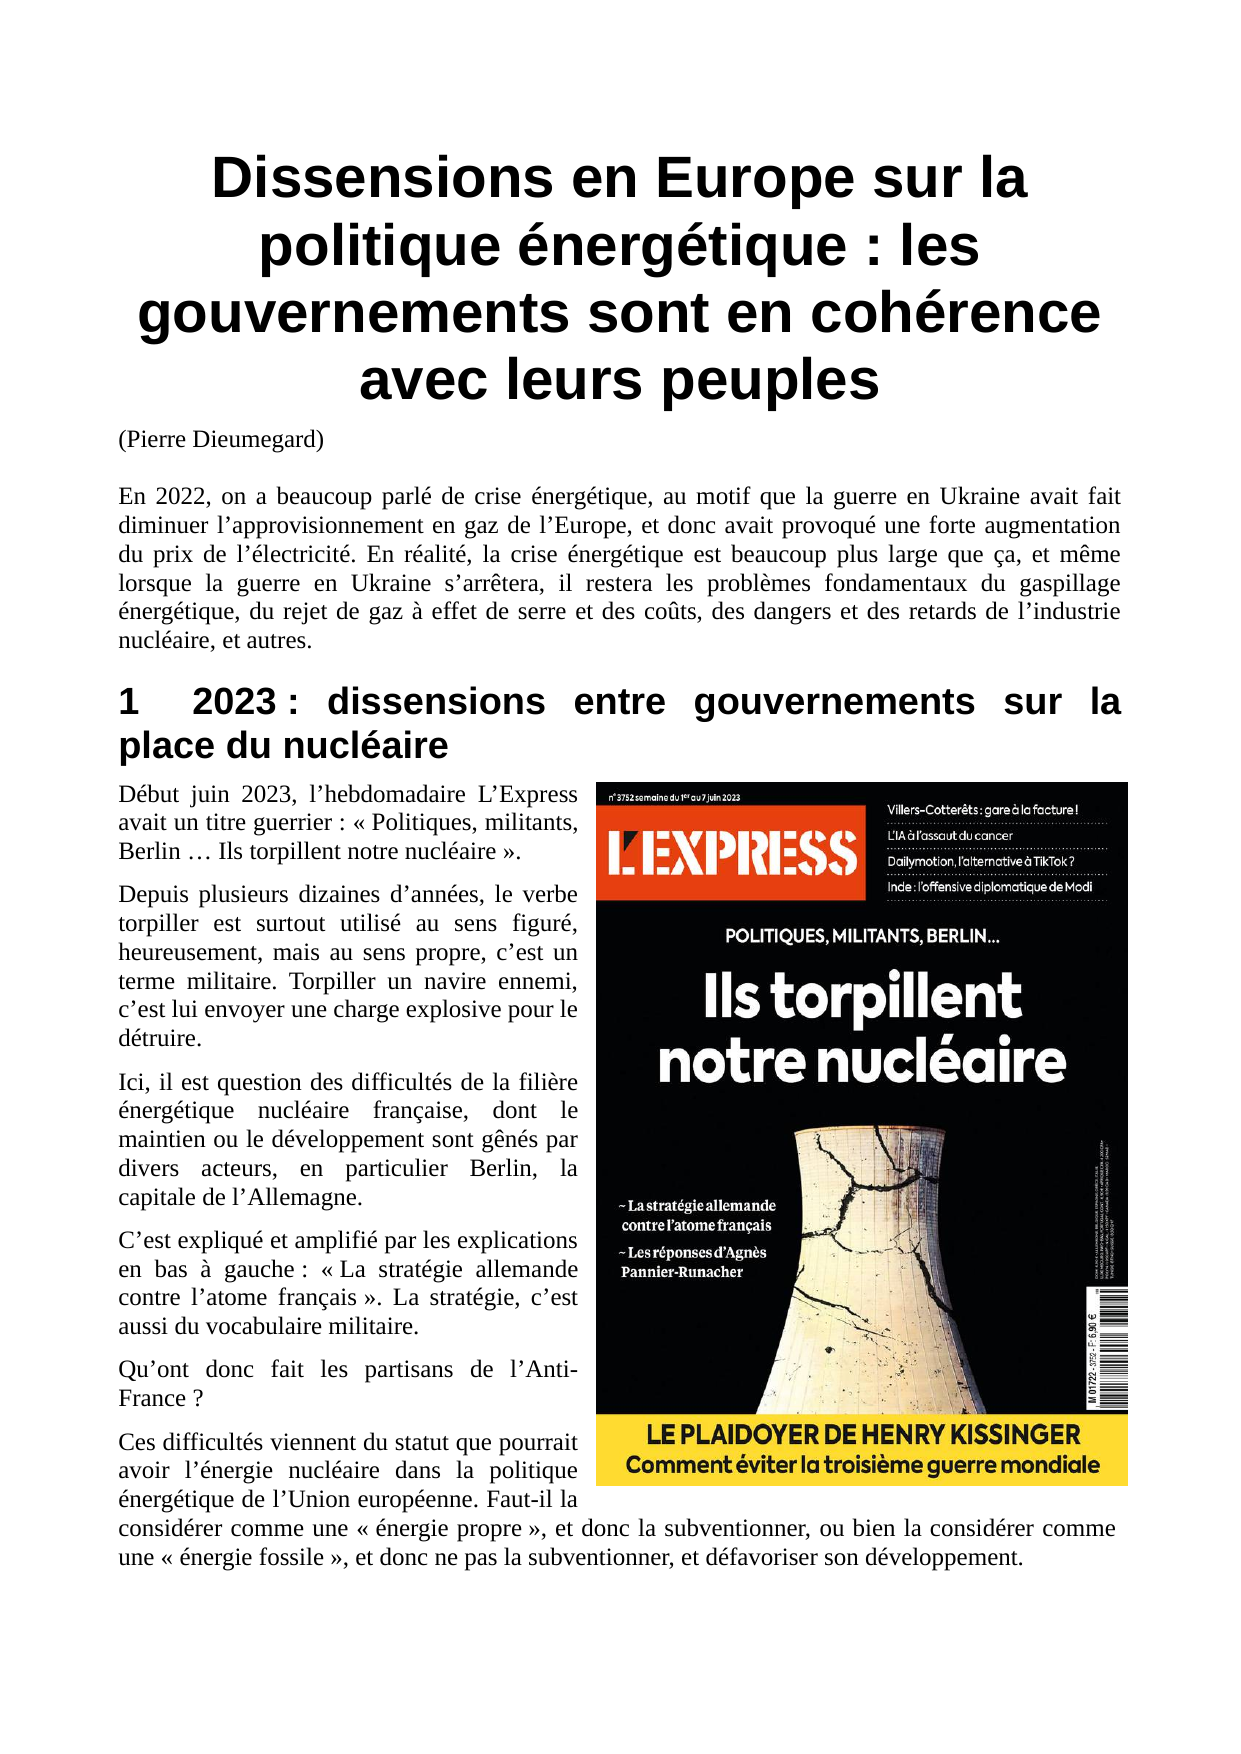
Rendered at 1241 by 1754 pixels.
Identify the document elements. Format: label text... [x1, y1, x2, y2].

text Ces difficultés viennent du statut que pourrait avoir l’énergie nucléaire dans la politique énergétique de l’Union européenne. Faut-il la considérer comme une « énergie propre », et donc la subventionner, ou bien la considérer comme une « énergie fossile », et donc ne pas la subventionner, et défavoriser son développement. [118, 1427, 1116, 1570]
subtitle 2023 : dissensions entre gouvernements sur la place du nucléaire [118, 679, 1122, 766]
text (Pierre Dieumegard) [118, 424, 1122, 453]
text Depuis plusieurs dizaines d’années, le verbe torpiller est surtout utilisé au sens figuré, heureusement, mais au sens propre, c’est un terme militaire. Torpiller un navire ennemi, c’est lui envoyer une charge explosive pour le détruire. [118, 879, 596, 1052]
text En 2022, on a beaucoup parlé de crise énergétique, au motif que la guerre en Ukraine avait fait diminuer l’approvisionnement en gaz de l’Europe, et donc avait provoqué une forte augmentation du prix de l’électricité. En réalité, la crise énergétique est beaucoup plus large que ça, et même lorsque la guerre en Ukraine s’arrêtera, il restera les problèmes fondamentaux du gaspillage énergétique, du rejet de gaz à effet de serre et des coûts, des dangers et des retards de l’industrie nucléaire, et autres. [118, 481, 1122, 654]
picture [596, 782, 1128, 1486]
text Ici, il est question des difficultés de la filière énergétique nucléaire française, dont le maintien ou le développement sont gênés par divers acteurs, en particulier Berlin, la capitale de l’Allemagne. [118, 1067, 596, 1210]
text Qu’ont donc fait les partisans de l’Anti-France ? [118, 1354, 596, 1412]
text C’est expliqué et amplifié par les explications en bas à gauche : « La stratégie allemande contre l’atome français ». La stratégie, c’est aussi du vocabulaire militaire. [118, 1225, 596, 1340]
text Début juin 2023, l’hebdomadaire L’Express avait un titre guerrier : « Politiques, militants, Berlin … Ils torpillent notre nucléaire ». [118, 779, 1116, 865]
title Dissensions en Europe sur la politique énergétique : les gouvernements sont en cohérence avec leurs peuples [118, 143, 1122, 411]
